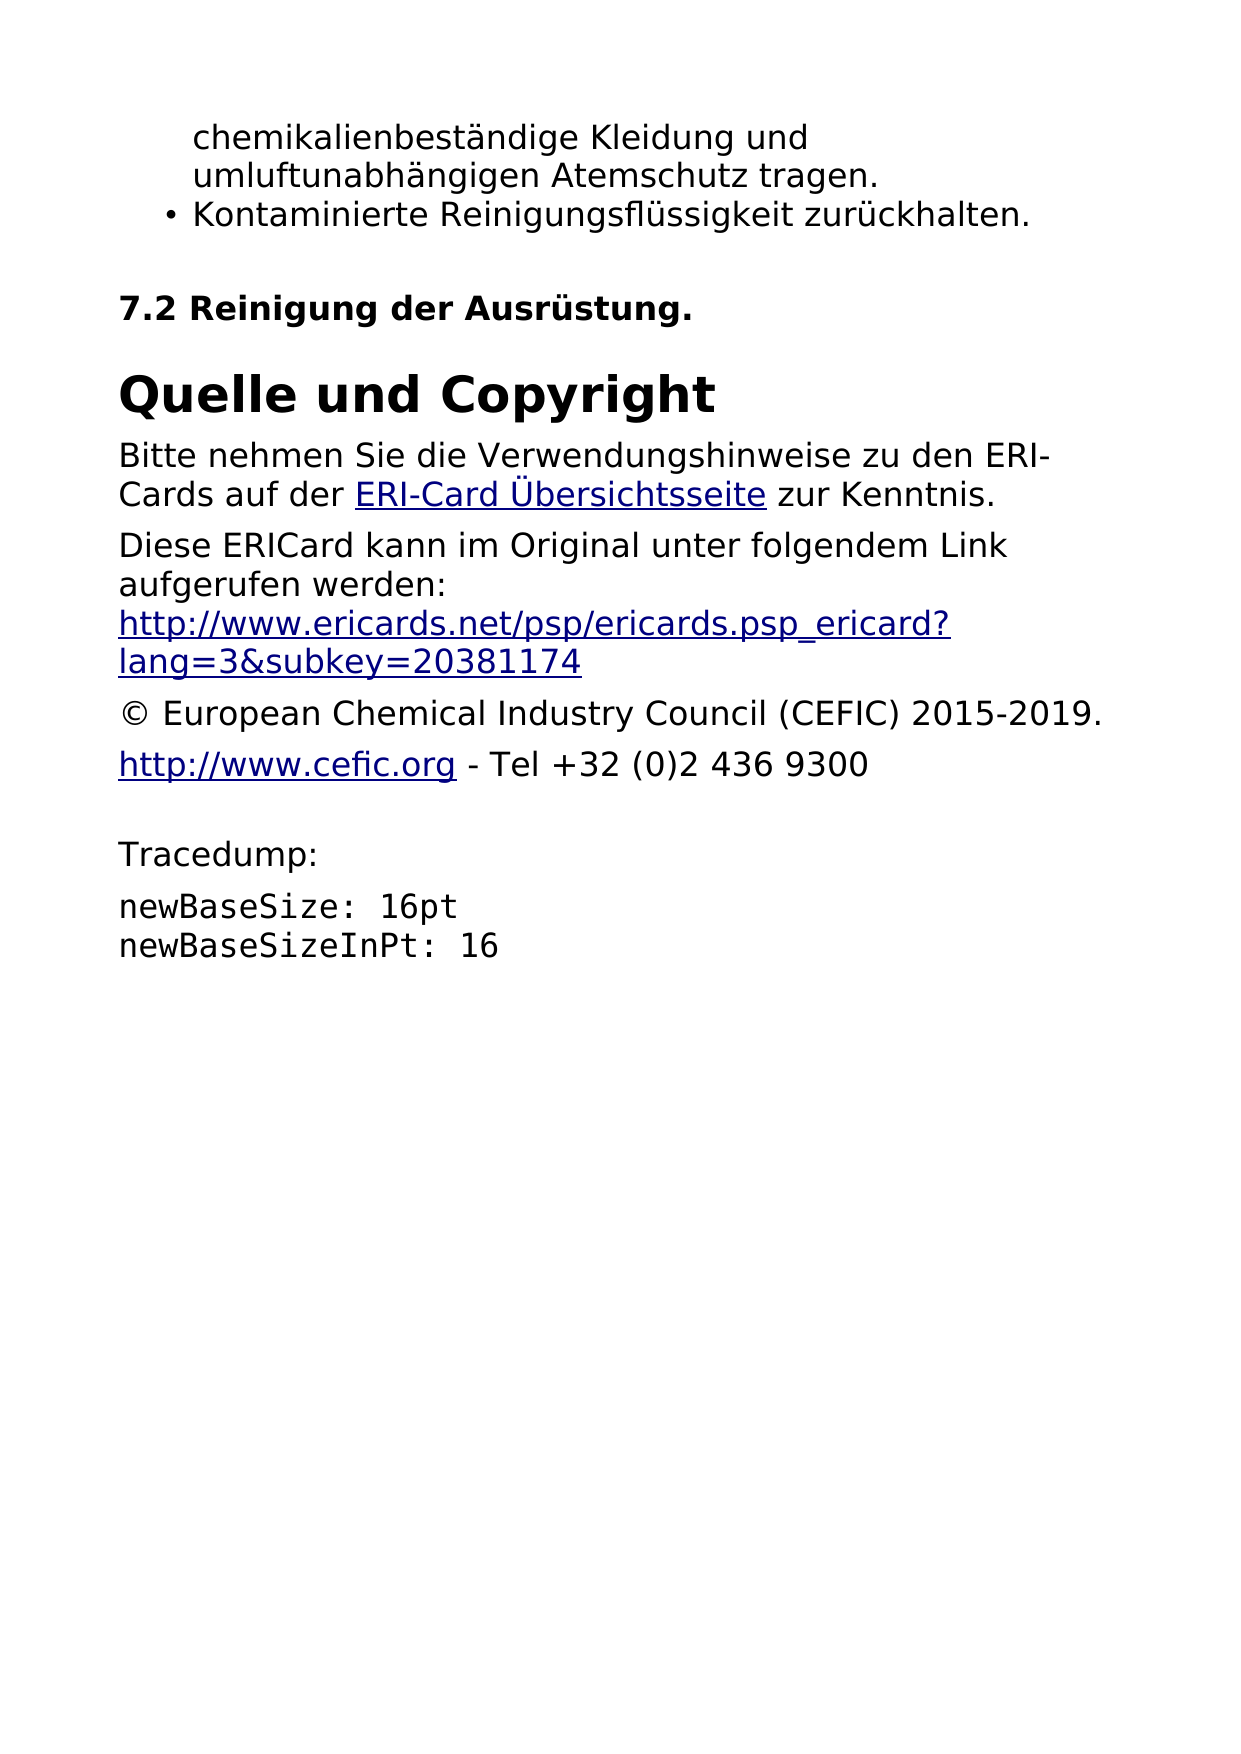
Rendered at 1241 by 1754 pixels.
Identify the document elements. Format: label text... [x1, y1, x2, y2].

text newBaseSize: 16pt newBaseSizeInPt: 16 [118, 887, 1122, 965]
text http://www.cefic.org - Tel +32 (0)2 436 9300 [118, 746, 1122, 784]
subtitle Quelle und Copyright [118, 366, 1122, 424]
list Kontaminierte Reinigungsflüssigkeit zurückhalten. [177, 196, 1122, 235]
text Tracedump: [118, 797, 1122, 875]
text Bitte nehmen Sie die Verwendungshinweise zu den ERI-Cards auf der ERI-Card Übersichtsseite zur Kenntnis. [118, 436, 1122, 514]
list chemikalienbeständige Kleidung und umluftunabhängigen Atemschutz tragen. [177, 118, 1122, 196]
text © European Chemical Industry Council (CEFIC) 2015-2019. [118, 694, 1122, 733]
text Diese ERICard kann im Original unter folgendem Link aufgerufen werden: http://www.ericards.net/psp/ericards.psp_ericard?lang=3&subkey=20381174 [118, 526, 1122, 682]
subtitle 7.2 Reinigung der Ausrüstung. [118, 289, 1122, 328]
